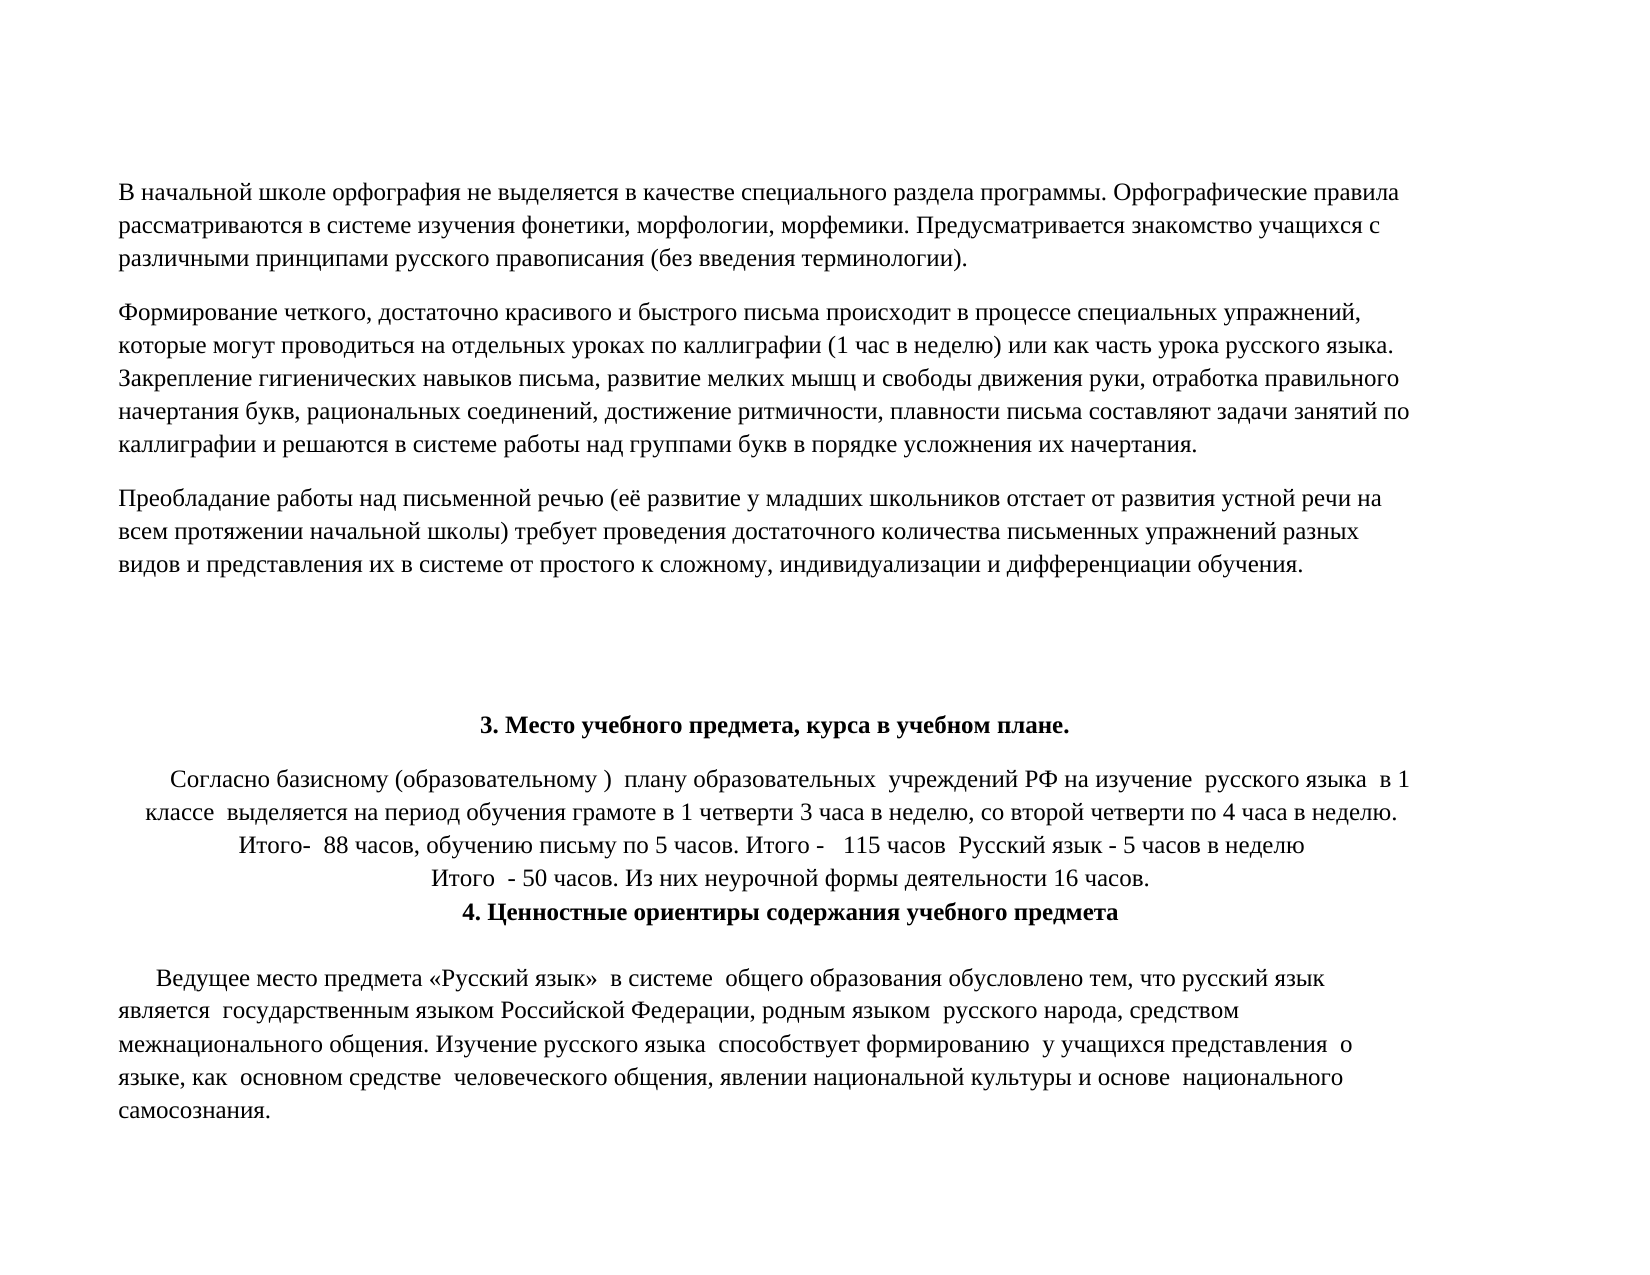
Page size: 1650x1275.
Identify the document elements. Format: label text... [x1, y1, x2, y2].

text Итого - 50 часов. Из них неурочной формы деятельности 16 часов. [118, 863, 1425, 892]
text Преобладание работы над письменной речью (её развитие у младших школьников отстает от развития устной речи на всем протяжении начальной школы) требует проведения достаточного количества письменных упражнений разных видов и представления их в системе от простого к сложному, индивидуализации и дифференциации обучения. [118, 483, 1425, 578]
text В начальной школе орфография не выделяется в качестве специального раздела программы. Орфографические правила рассматриваются в системе изучения фонетики, морфологии, морфемики. Предусматривается знакомство учащихся с различными принципами русского правописания (без введения терминологии). [118, 177, 1425, 272]
text Формирование четкого, достаточно красивого и быстрого письма происходит в процессе специальных упражнений, которые могут проводиться на отдельных уроках по каллиграфии (1 час в неделю) или как часть урока русского языка. Закрепление гигиенических навыков письма, развитие мелких мышц и свободы движения руки, отработка правильного начертания букв, рациональных соединений, достижение ритмичности, плавности письма составляют задачи занятий по каллиграфии и решаются в системе работы над группами букв в порядке усложнения их начертания. [118, 297, 1425, 458]
text 4. Ценностные ориентиры содержания учебного предмета [118, 897, 1425, 925]
text Ведущее место предмета «Русский язык» в системе общего образования обусловлено тем, что русский язык является государственным языком Российской Федерации, родным языком русского народа, средством межнационального общения. Изучение русского языка способствует формированию у учащихся представления о языке, как основном средстве человеческого общения, явлении национальной культуры и основе национального самосознания. [118, 963, 1425, 1123]
text 3. Место учебного предмета, курса в учебном плане. [118, 711, 1425, 739]
text Согласно базисному (образовательному ) плану образовательных учреждений РФ на изучение русского языка в 1 классе выделяется на период обучения грамоте в 1 четверти 3 часа в неделю, со второй четверти по 4 часа в неделю. Итого- 88 часов, обучению письму по 5 часов. Итого - 115 часов Русский язык - 5 часов в неделю [118, 764, 1425, 859]
